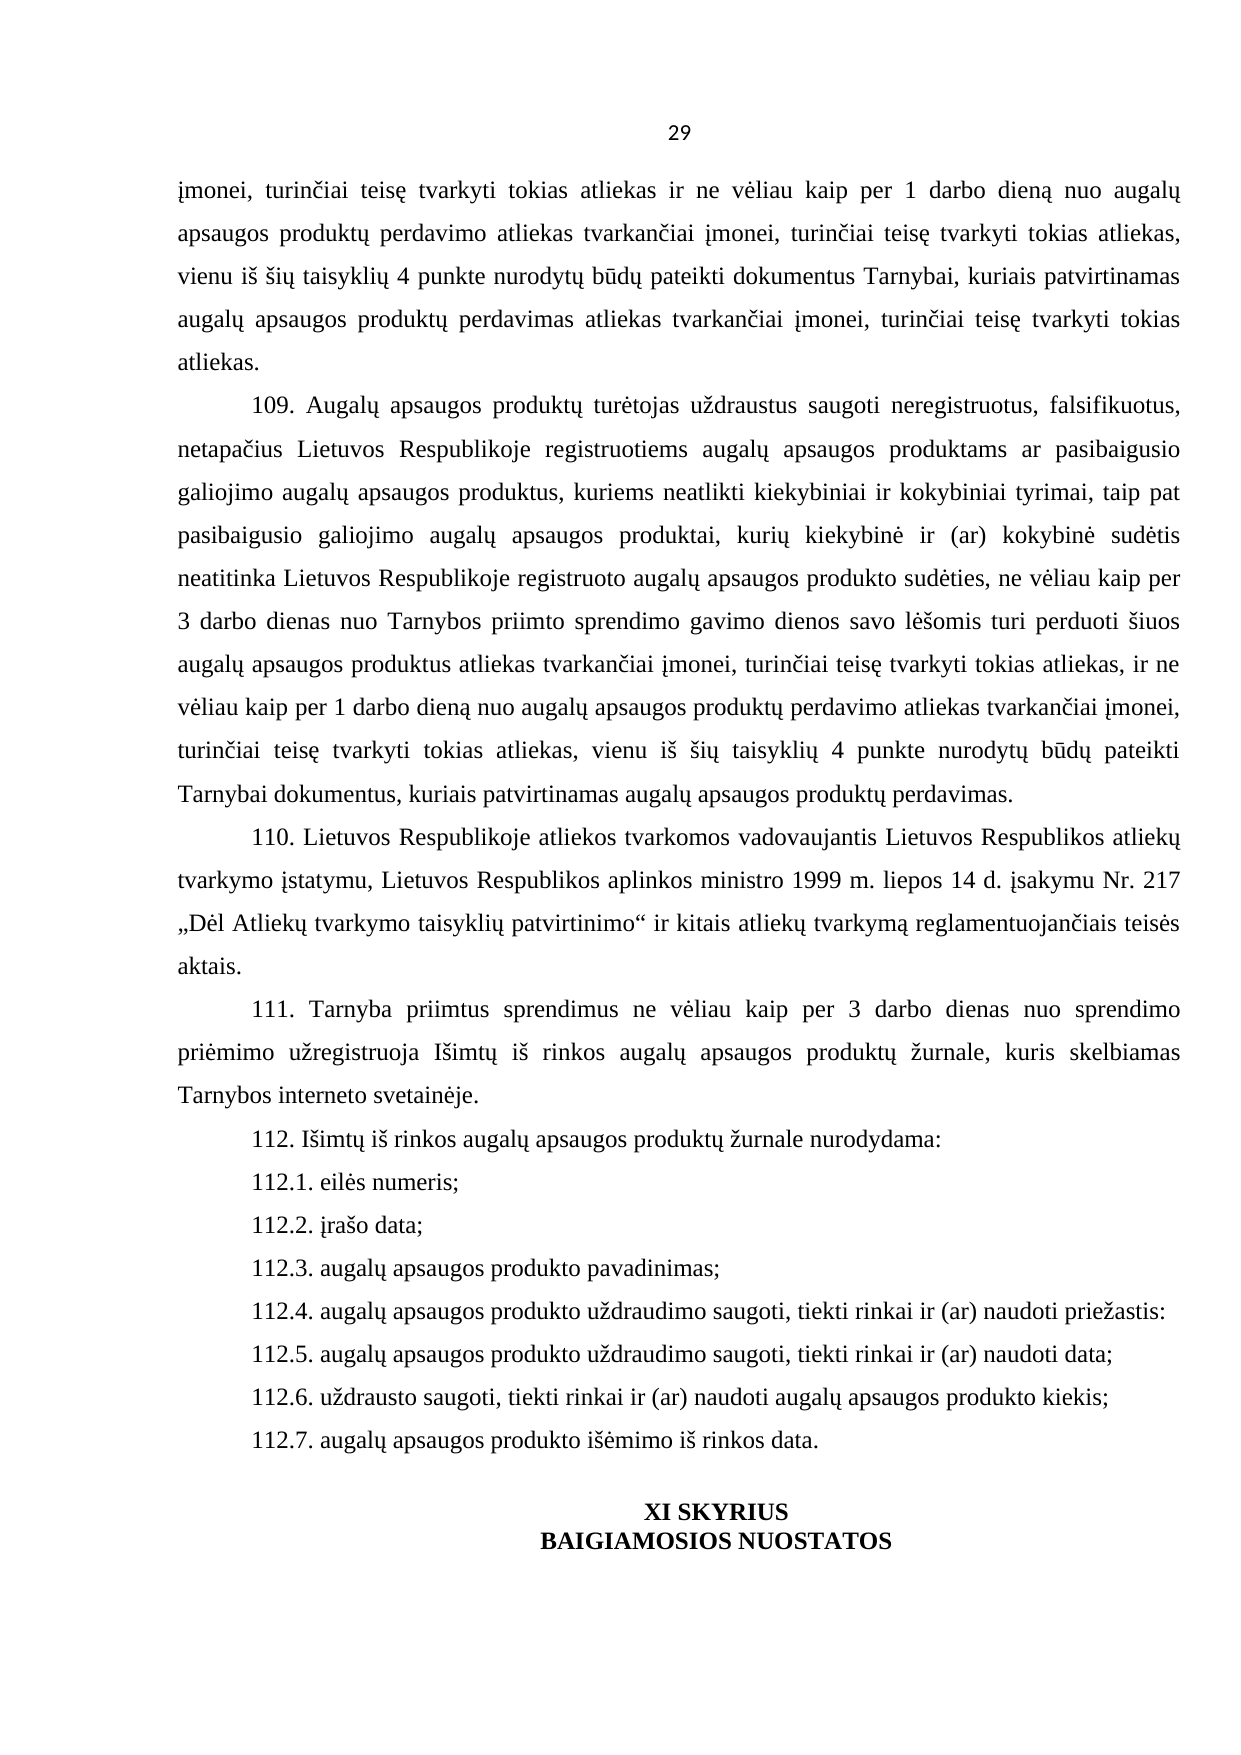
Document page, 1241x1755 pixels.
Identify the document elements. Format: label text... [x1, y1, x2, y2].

text 109. Augalų apsaugos produktų turėtojas uždraustus saugoti neregistruotus, falsifikuotus, netapačius Lietuvos Respublikoje registruotiems augalų apsaugos produktams ar pasibaigusio galiojimo augalų apsaugos produktus, kuriems neatlikti kiekybiniai ir kokybiniai tyrimai, taip pat pasibaigusio galiojimo augalų apsaugos produktai, kurių kiekybinė ir (ar) kokybinė sudėtis neatitinka Lietuvos Respublikoje registruoto augalų apsaugos produkto sudėties, ne vėliau kaip per 3 darbo dienas nuo Tarnybos priimto sprendimo gavimo dienos savo lėšomis turi perduoti šiuos augalų apsaugos produktus atliekas tvarkančiai įmonei, turinčiai teisę tvarkyti tokias atliekas, ir ne vėliau kaip per 1 darbo dieną nuo augalų apsaugos produktų perdavimo atliekas tvarkančiai įmonei, turinčiai teisę tvarkyti tokias atliekas, vienu iš šių taisyklių 4 punkte nurodytų būdų pateikti Tarnybai dokumentus, kuriais patvirtinamas augalų apsaugos produktų perdavimas. [177, 391, 1181, 807]
subtitle XI SKYRIUS [177, 1497, 1181, 1526]
text 112.1. eilės numeris; [177, 1167, 1181, 1196]
text 112.6. uždrausto saugoti, tiekti rinkai ir (ar) naudoti augalų apsaugos produkto kiekis; [177, 1382, 1181, 1411]
text 112.4. augalų apsaugos produkto uždraudimo saugoti, tiekti rinkai ir (ar) naudoti priežastis: [251, 1296, 1181, 1325]
text 112.5. augalų apsaugos produkto uždraudimo saugoti, tiekti rinkai ir (ar) naudoti data; [251, 1339, 1181, 1368]
subtitle BAIGIAMOSIOS NUOSTATOS [177, 1526, 1181, 1555]
text 112.3. augalų apsaugos produkto pavadinimas; [177, 1253, 1181, 1282]
text 110. Lietuvos Respublikoje atliekos tvarkomos vadovaujantis Lietuvos Respublikos atliekų tvarkymo įstatymu, Lietuvos Respublikos aplinkos ministro 1999 m. liepos 14 d. įsakymu Nr. 217 „Dėl Atliekų tvarkymo taisyklių patvirtinimo“ ir kitais atliekų tvarkymą reglamentuojančiais teisės aktais. [177, 822, 1181, 980]
text 112.7. augalų apsaugos produkto išėmimo iš rinkos data. [177, 1426, 1181, 1454]
text 112. Išimtų iš rinkos augalų apsaugos produktų žurnale nurodydama: [177, 1124, 1181, 1152]
text įmonei, turinčiai teisę tvarkyti tokias atliekas ir ne vėliau kaip per 1 darbo dieną nuo augalų apsaugos produktų perdavimo atliekas tvarkančiai įmonei, turinčiai teisę tvarkyti tokias atliekas, vienu iš šių taisyklių 4 punkte nurodytų būdų pateikti dokumentus Tarnybai, kuriais patvirtinamas augalų apsaugos produktų perdavimas atliekas tvarkančiai įmonei, turinčiai teisę tvarkyti tokias atliekas. [177, 175, 1181, 376]
text 112.2. įrašo data; [177, 1210, 1181, 1239]
text 111. Tarnyba priimtus sprendimus ne vėliau kaip per 3 darbo dienas nuo sprendimo priėmimo užregistruoja Išimtų iš rinkos augalų apsaugos produktų žurnale, kuris skelbiamas Tarnybos interneto svetainėje. [177, 994, 1181, 1109]
